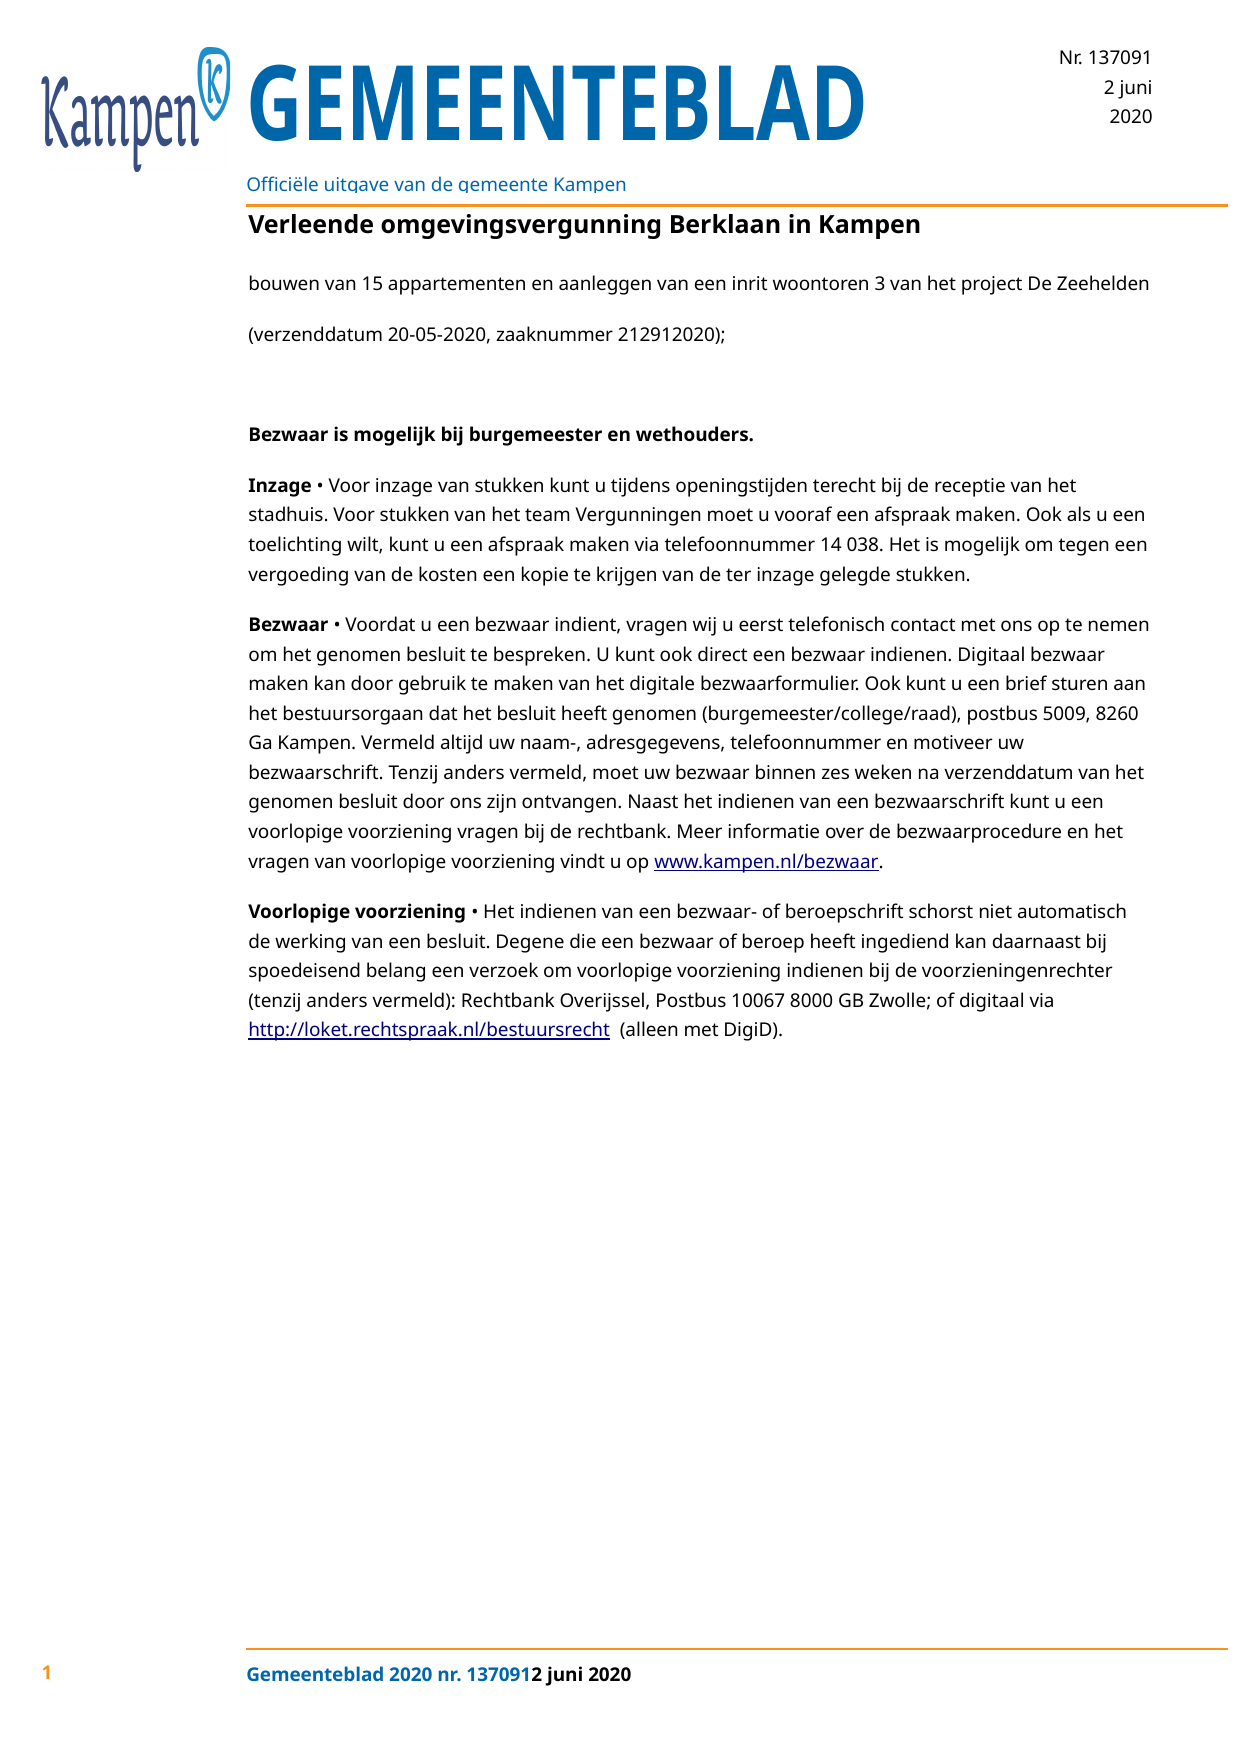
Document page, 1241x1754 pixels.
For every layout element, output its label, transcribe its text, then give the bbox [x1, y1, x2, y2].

text Inzage • Voor inzage van stukken kunt u tijdens openingstijden terecht bij de receptie van het stadhuis. Voor stukken van het team Vergunningen moet u vooraf een afspraak maken. Ook als u een toelichting wilt, kunt u een afspraak maken via telefoonnummer 14 038. Het is mogelijk om tegen een vergoeding van de kosten een kopie te krijgen van de ter inzage gelegde stukken. [248, 472, 1152, 586]
text Bezwaar • Voordat u een bezwaar indient, vragen wij u eerst telefonisch contact met ons op te nemen om het genomen besluit te bespreken. U kunt ook direct een bezwaar indienen. Digitaal bezwaar maken kan door gebruik te maken van het digitale bezwaarformulier. Ook kunt u een brief sturen aan het bestuursorgaan dat het besluit heeft genomen (burgemeester/college/raad), postbus 5009, 8260 Ga Kampen. Vermeld altijd uw naam-, adresgegevens, telefoonnummer en motiveer uw bezwaarschrift. Tenzij anders vermeld, moet uw bezwaar binnen zes weken na verzenddatum van het genomen besluit door ons zijn ontvangen. Naast het indienen van een bezwaarschrift kunt u een voorlopige voorziening vragen bij de rechtbank. Meer informatie over de bezwaarprocedure en het vragen van voorlopige voorziening vindt u op www.kampen.nl/bezwaar. [248, 611, 1152, 873]
text bouwen van 15 appartementen en aanleggen van een inrit woontoren 3 van het project De Zeehelden [248, 270, 1152, 296]
text Bezwaar is mogelijk bij burgemeester en wethouders. [248, 422, 1152, 447]
text Voorlopige voorziening • Het indienen van een bezwaar- of beroepschrift schorst niet automatisch de werking van een besluit. Degene die een bezwaar of beroep heeft ingediend kan daarnaast bij spoedeisend belang een verzoek om voorlopige voorziening indienen bij de voorzieningenrechter (tenzij anders vermeld): Rechtbank Overijssel, Postbus 10067 8000 GB Zwolle; of digitaal via http://loket.rechtspraak.nl/bestuursrecht (alleen met DigiD). [248, 898, 1152, 1042]
text Verleende omgevingsvergunning Berklaan in Kampen [248, 207, 1152, 241]
text (verzenddatum 20-05-2020, zaaknummer 212912020); [248, 321, 1152, 346]
picture [41, 47, 231, 172]
